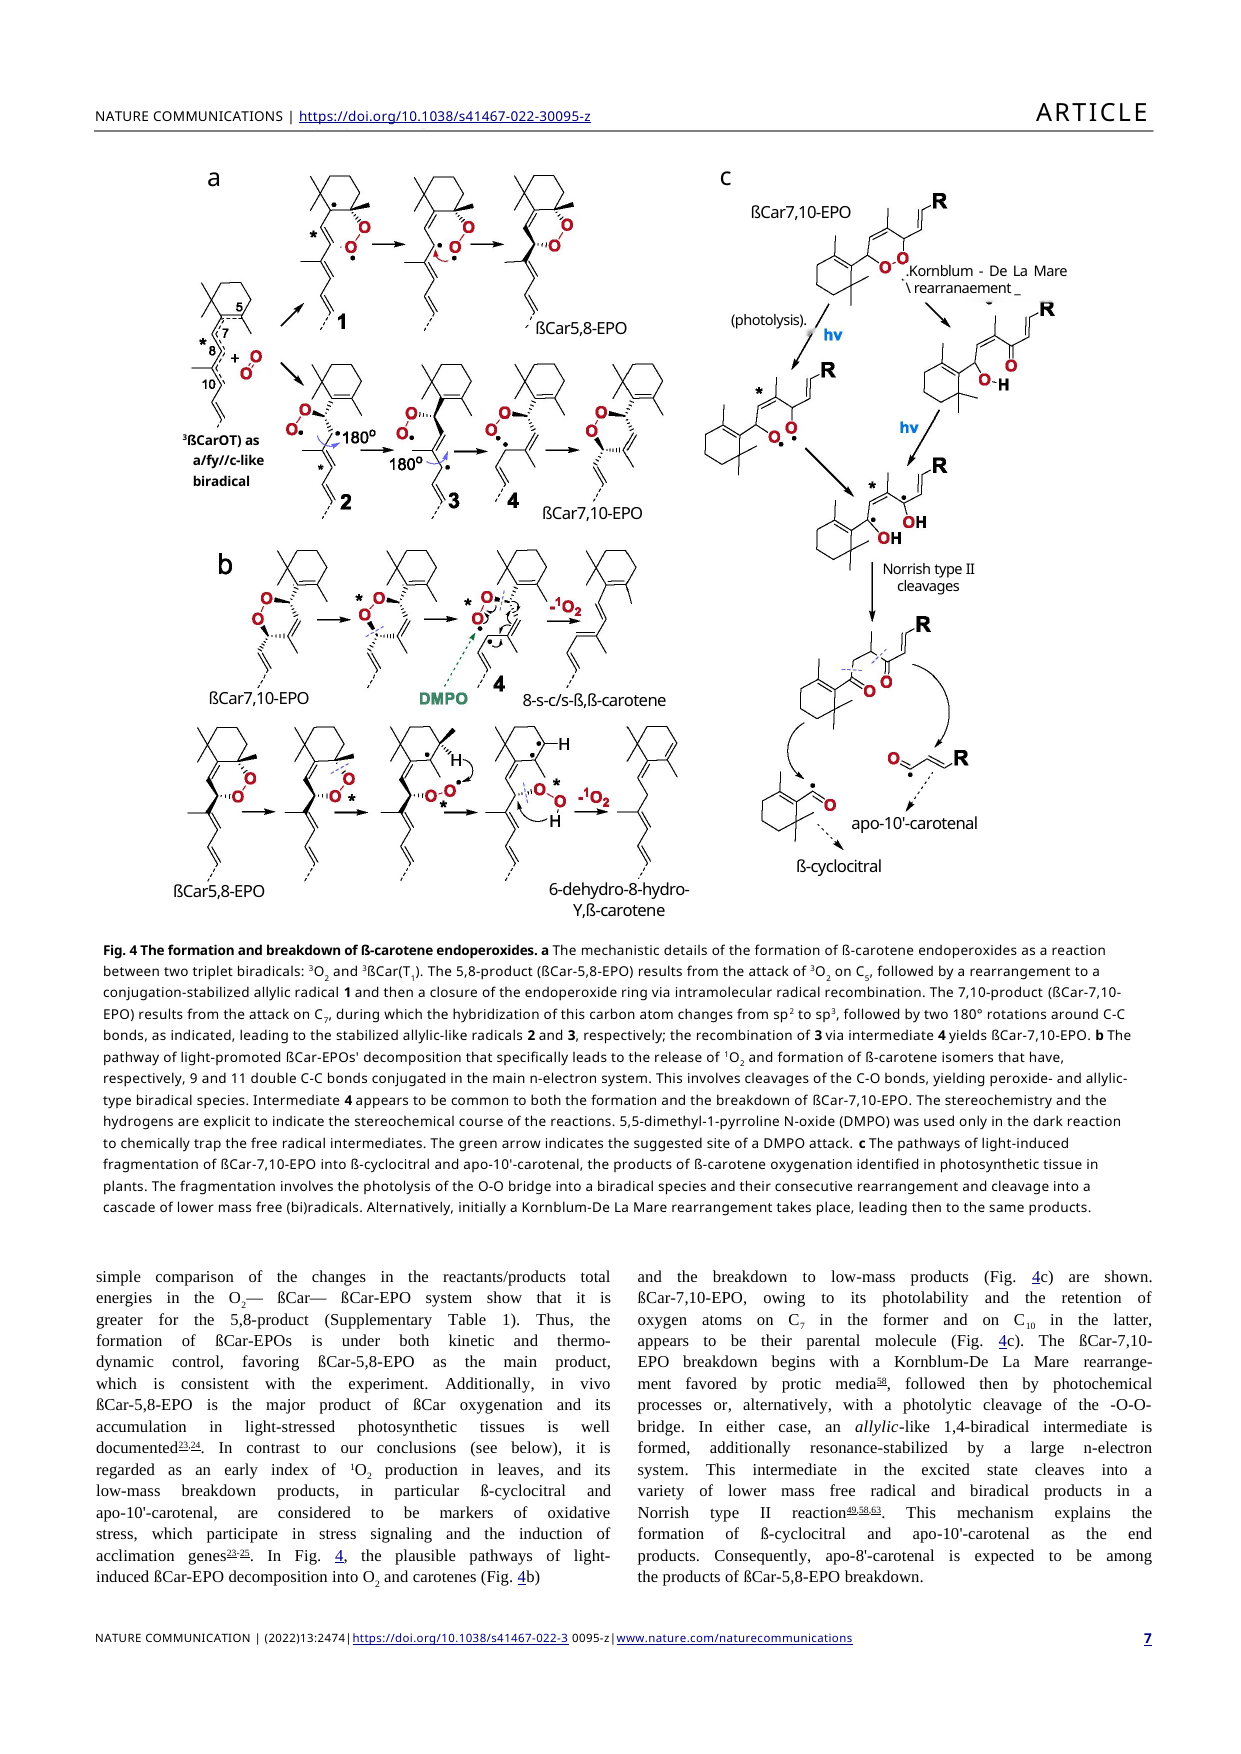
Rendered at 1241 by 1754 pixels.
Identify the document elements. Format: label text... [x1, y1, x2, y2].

text apo-10'-carotenal [851, 816, 1001, 833]
text Fig. 4 The formation and breakdown of ß-carotene endoperoxides. a The mechanistic details of the formation of ß-carotene endoperoxides as a reaction between two triplet biradicals: 3O2 and 3ßCar(T1). The 5,8-product (ßCar-5,8-EPO) results from the attack of 3O2 on C5, followed by a rearrangement to a conjugation-stabilized allylic radical 1 and then a closure of the endoperoxide ring via intramolecular radical recombination. The 7,10-product (ßCar-7,10- EPO) results from the attack on C7, during which the hybridization of this carbon atom changes from sp2 to sp3, followed by two 180° rotations around C-C bonds, as indicated, leading to the stabilized allylic-like radicals 2 and 3, respectively; the recombination of 3 via intermediate 4 yields ßCar-7,10-EPO. b The pathway of light-promoted ßCar-EPOs' decomposition that specifically leads to the release of 1O2 and formation of ß-carotene isomers that have, respectively, 9 and 11 double C-C bonds conjugated in the main n-electron system. This involves cleavages of the C-O bonds, yielding peroxide- and allylic- type biradical species. Intermediate 4 appears to be common to both the formation and the breakdown of ßCar-7,10-EPO. The stereochemistry and the hydrogens are explicit to indicate the stereochemical course of the reactions. 5,5-dimethyl-1-pyrroline N-oxide (DMPO) was used only in the dark reaction to chemically trap the free radical intermediates. The green arrow indicates the suggested site of a DMPO attack. c The pathways of light-induced fragmentation of ßCar-7,10-EPO into ß-cyclocitral and apo-10'-carotenal, the products of ß-carotene oxygenation identified in photosynthetic tissue in plants. The fragmentation involves the photolysis of the O-O bridge into a biradical species and their consecutive rearrangement and cleavage into a cascade of lower mass free (bi)radicals. Alternatively, initially a Kornblum-De La Mare rearrangement takes place, leading then to the same products. [103, 938, 1148, 1217]
text ßCar7,10-EPO [542, 506, 679, 523]
text and the breakdown to low-mass products (Fig. 4c) are shown. ßCar-7,10-EPO, owing to its photolability and the retention of oxygen atoms on C7 in the former and on C10 in the latter, appears to be their parental molecule (Fig. 4c). The ßCar-7,10- EPO breakdown begins with a Kornblum-De La Mare rearrange- ment favored by protic media58, followed then by photochemical processes or, alternatively, with a photolytic cleavage of the -O-O- bridge. In either case, an allylic-like 1,4-biradical intermediate is formed, additionally resonance-stabilized by a large n-electron system. This intermediate in the excited state cleaves into a variety of lower mass free radical and biradical products in a Norrish type II reaction49,58,63. This mechanism explains the formation of ß-cyclocitral and apo-10'-carotenal as the end products. Consequently, apo-8'-carotenal is expected to be among the products of ßCar-5,8-EPO breakdown. [637, 1265, 1153, 1587]
text (photolysis). [731, 314, 814, 328]
picture [83, 127, 1163, 147]
text 8-s-c/s-ß,ß-carotene [522, 693, 693, 709]
picture [179, 158, 1075, 936]
text ß-cyclocitral [796, 859, 907, 876]
text .Kornblum - De La Mare \ rearranaement _ [905, 263, 1068, 297]
text ßCar7,10-EPO [208, 691, 347, 708]
text NATURE COMMUNICATION | (2022)13:2474|https://doi.org/10.1038/s41467-022-3 0095-z|www.nature.com/naturecommunications [349, 1634, 612, 1645]
text 3ßCarOT) as a/fy//c-like biradical [182, 429, 282, 490]
text ßCar5,8-EPO [173, 884, 311, 901]
text a [207, 166, 247, 191]
text 7 [1144, 1633, 1155, 1646]
text Norrish type II cleavages [877, 561, 980, 594]
text NATURE COMMUNICATIONS | https://doi.org/10.1038/s41467-022-30095-z [95, 110, 652, 124]
text ׳ ßCar5,8-EPO [522, 321, 638, 337]
text c [719, 166, 755, 191]
text NATURE COMMUNICATION | (2022)13:2474|https://doi.org/10.1038/s41467-022-3 0095-z|www.nature.com/naturecommunications [613, 1634, 910, 1645]
text 6-dehydro-8-hydro- Y,ß-carotene [542, 879, 697, 920]
text simple comparison of the changes in the reactants/products total energies in the O2— ßCar— ßCar-EPO system show that it is greater for the 5,8-product (Supplementary Table 1). Thus, the formation of ßCar-EPOs is under both kinetic and thermo- dynamic control, favoring ßCar-5,8-EPO as the main product, which is consistent with the experiment. Additionally, in vivo ßCar-5,8-EPO is the major product of ßCar oxygenation and its accumulation in light-stressed photosynthetic tissues is well documented23,24. In contrast to our conclusions (see below), it is regarded as an early index of 1O2 production in leaves, and its low-mass breakdown products, in particular ß-cyclocitral and apo-10'-carotenal, are considered to be markers of oxidative stress, which participate in stress signaling and the induction of acclimation genes23-25. In Fig. 4, the plausible pathways of light- induced ßCar-EPO decomposition into O2 and carotenes (Fig. 4b) [96, 1265, 611, 1587]
text ßCar7,10-EPO [750, 205, 885, 221]
text ARTICLE [1036, 102, 1155, 127]
